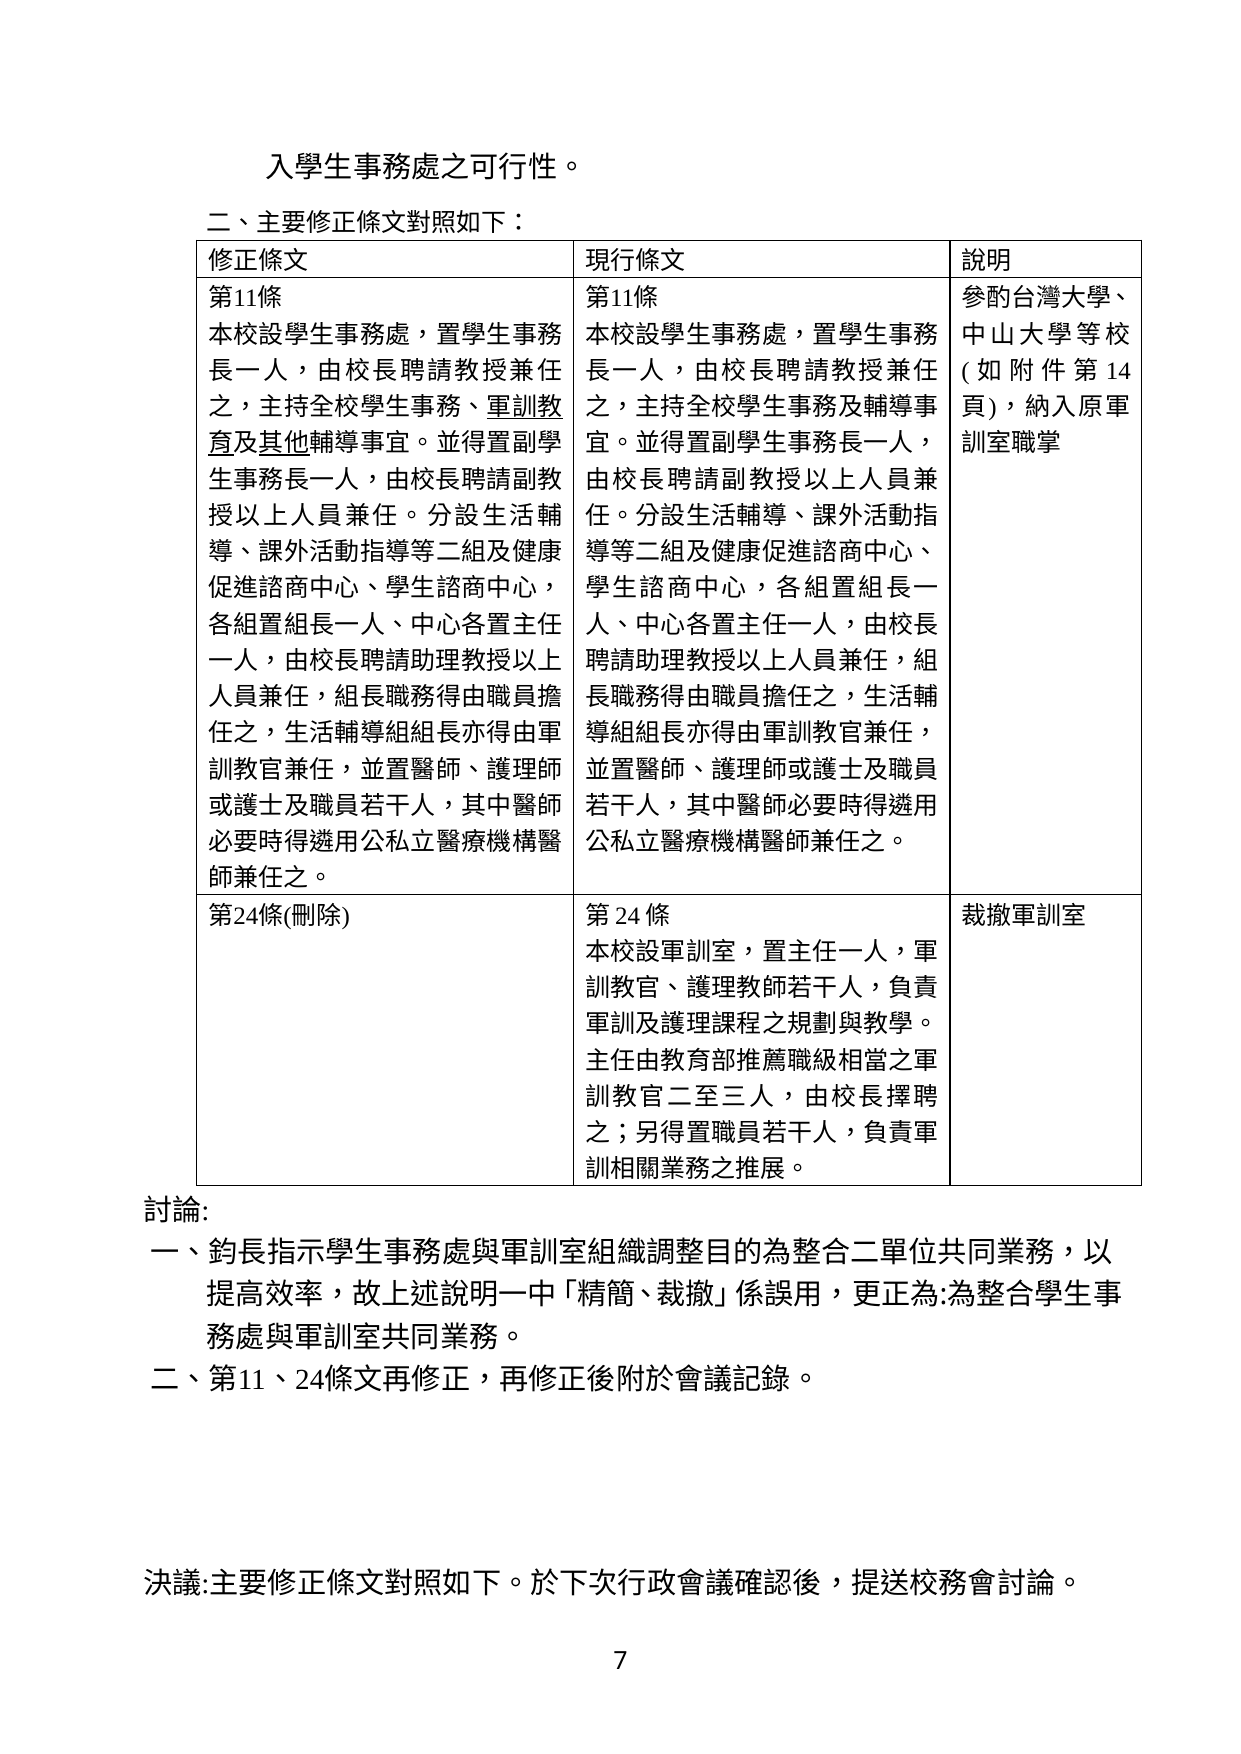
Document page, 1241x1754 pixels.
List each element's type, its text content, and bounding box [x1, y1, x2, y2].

text 一、鈞長指示學生事務處與軍訓室組織調整目的為整合二單位共同業務，以提高效率，故上述說明一中「精簡、裁撤」係誤用，更正為:為整合學生事務處與軍訓室共同業務。 [143, 1228, 1122, 1355]
text 二、第11、24條文再修正，再修正後附於會議記錄。 [143, 1355, 1122, 1398]
text 二、主要修正條文對照如下： [118, 202, 1122, 239]
table_cell 第24條(刪除) [197, 895, 573, 1185]
text 決議:主要修正條文對照如下。於下次行政會議確認後，提送校務會討論。 [143, 1559, 1122, 1601]
table_header 現行條文 [574, 241, 949, 277]
text 入學生事務處之可行性。 [203, 127, 1122, 202]
table_cell 第24條 本校設軍訓室，置主任一人，軍訓教官、護理教師若干人，負責軍訓及護理課程之規劃與教學。主任由教育部推薦職級相當之軍訓教官二至三人，由校長擇聘之；另得置職員若干人，負責軍訓相關業務之推展。 [574, 895, 949, 1185]
table_header 修正條文 [197, 241, 573, 277]
table_header 說明 [951, 241, 1141, 277]
table_cell 第11條 本校設學生事務處，置學生事務長一人，由校長聘請教授兼任之，主持全校學生事務、軍訓教育及其他輔導事宜。並得置副學生事務長一人，由校長聘請副教授以上人員兼任。分設生活輔導、課外活動指導等二組及健康促進諮商中心、學生諮商中心，各組置組長一人、中心各置主任一人，由校長聘請助理教授以上人員兼任，組長職務得由職員擔任之，生活輔導組組長亦得由軍訓教官兼任，並置醫師、護理師或護士及職員若干人，其中醫師必要時得遴用公私立醫療機構醫師兼任之。 [197, 278, 573, 894]
table_cell 參酌台灣大學、中山大學等校(如附件第14頁)，納入原軍訓室職掌 [951, 278, 1141, 894]
text 討論: [143, 1186, 1122, 1228]
table_cell 裁撤軍訓室 [951, 895, 1141, 1185]
table_cell 第11條 本校設學生事務處，置學生事務長一人，由校長聘請教授兼任之，主持全校學生事務及輔導事宜。並得置副學生事務長一人，由校長聘請副教授以上人員兼任。分設生活輔導、課外活動指導等二組及健康促進諮商中心、學生諮商中心，各組置組長一人、中心各置主任一人，由校長聘請助理教授以上人員兼任，組長職務得由職員擔任之，生活輔導組組長亦得由軍訓教官兼任，並置醫師、護理師或護士及職員若干人，其中醫師必要時得遴用公私立醫療機構醫師兼任之。 [574, 278, 949, 894]
